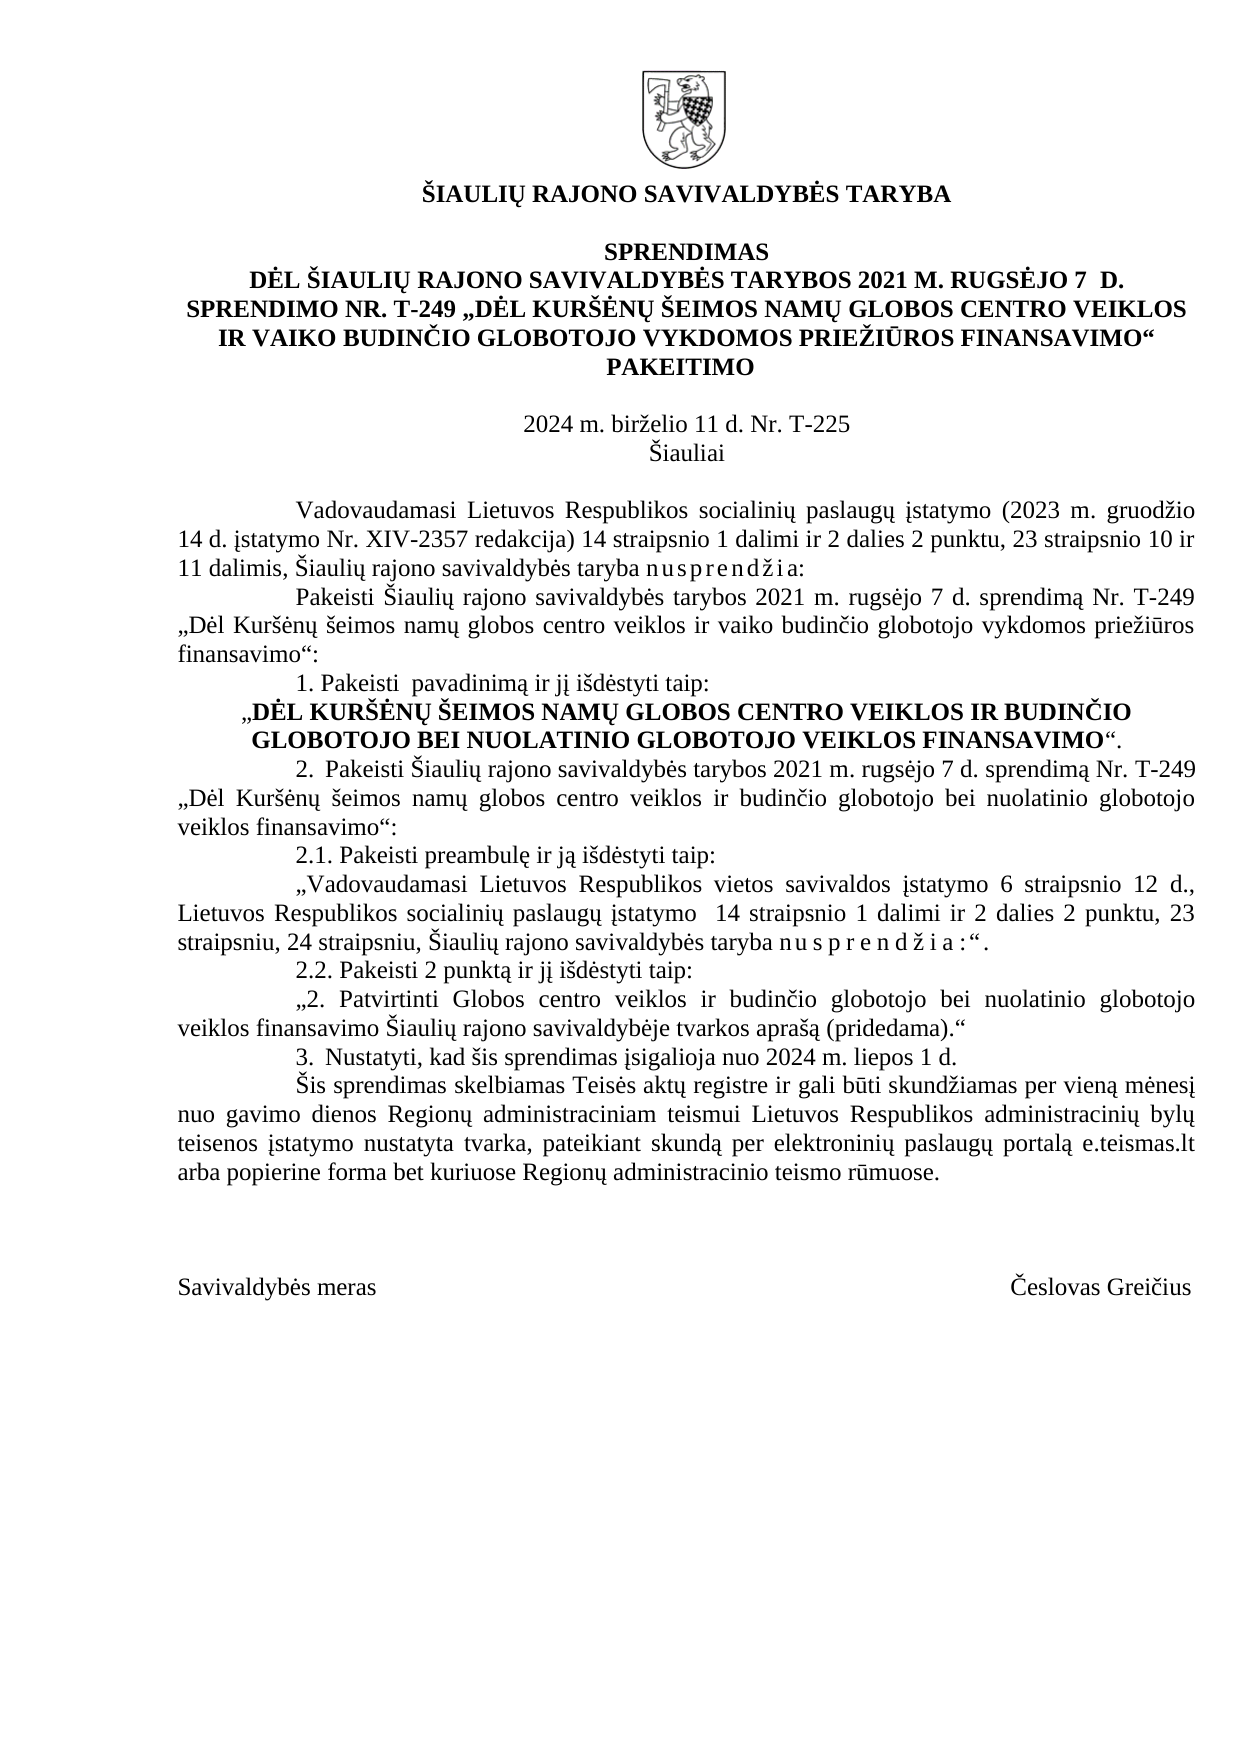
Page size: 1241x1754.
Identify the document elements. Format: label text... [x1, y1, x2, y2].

text Vadovaudamasi Lietuvos Respublikos socialinių paslaugų įstatymo (2023 m. gruodžio 14 d. įstatymo Nr. XIV-2357 redakcija) 14 straipsnio 1 dalimi ir 2 dalies 2 punktu, 23 straipsnio 10 ir 11 dalimis, Šiaulių rajono savivaldybės taryba nusprendžia: [177, 495, 1196, 582]
text „DĖL KURŠĖNŲ ŠEIMOS NAMŲ GLOBOS CENTRO VEIKLOS IR BUDINČIO GLOBOTOJO BEI NUOLATINIO GLOBOTOJO VEIKLOS FINANSAVIMO“. [177, 697, 1196, 754]
text 2024 m. birželio 11 d. Nr. T-225 [177, 409, 1196, 438]
text DĖL ŠIAULIŲ RAJONO SAVIVALDYBĖS TARYBOS 2021 M. RUGSĖJO 7 D. SPRENDIMO NR. T-249 „DĖL KURŠĖNŲ ŠEIMOS NAMŲ GLOBOS CENTRO VEIKLOS IR VAIKO BUDINČIO GLOBOTOJO VYKDOMOS PRIEŽIŪROS FINANSAVIMO“ PAKEITIMO [177, 265, 1196, 380]
text 1. Pakeisti pavadinimą ir jį išdėstyti taip: [177, 668, 1196, 697]
text Pakeisti Šiaulių rajono savivaldybės tarybos 2021 m. rugsėjo 7 d. sprendimą Nr. T-249 „Dėl Kuršėnų šeimos namų globos centro veiklos ir vaiko budinčio globotojo vykdomos priežiūros finansavimo“: [177, 582, 1196, 668]
text 3. Nustatyti, kad šis sprendimas įsigalioja nuo 2024 m. liepos 1 d. [177, 1042, 1196, 1070]
text „2. Patvirtinti Globos centro veiklos ir budinčio globotojo bei nuolatinio globotojo veiklos finansavimo Šiaulių rajono savivaldybėje tvarkos aprašą (pridedama).“ [177, 984, 1196, 1042]
text „Vadovaudamasi Lietuvos Respublikos vietos savivaldos įstatymo 6 straipsnio 12 d., Lietuvos Respublikos socialinių paslaugų įstatymo 14 straipsnio 1 dalimi ir 2 dalies 2 punktu, 23 straipsniu, 24 straipsniu, Šiaulių rajono savivaldybės taryba nusprendžia:“. [177, 869, 1196, 955]
text ŠIAULIŲ RAJONO SAVIVALDYBĖS TARYBA [177, 179, 1196, 208]
text 2. Pakeisti Šiaulių rajono savivaldybės tarybos 2021 m. rugsėjo 7 d. sprendimą Nr. T-249 „Dėl Kuršėnų šeimos namų globos centro veiklos ir budinčio globotojo bei nuolatinio globotojo veiklos finansavimo“: [177, 754, 1196, 840]
text SPRENDIMAS [177, 237, 1196, 265]
text 2.2. Pakeisti 2 punktą ir jį išdėstyti taip: [177, 955, 1196, 984]
text 2.1. Pakeisti preambulę ir ją išdėstyti taip: [177, 840, 1196, 869]
text Savivaldybės meras Česlovas Greičius [177, 1272, 1196, 1300]
text Šiauliai [177, 438, 1196, 467]
text Šis sprendimas skelbiamas Teisės aktų registre ir gali būti skundžiamas per vieną mėnesį nuo gavimo dienos Regionų administraciniam teismui Lietuvos Respublikos administracinių bylų teisenos įstatymo nustatyta tvarka, pateikiant skundą per elektroninių paslaugų portalą e.teismas.lt arba popierine forma bet kuriuose Regionų administracinio teismo rūmuose. [177, 1070, 1196, 1185]
